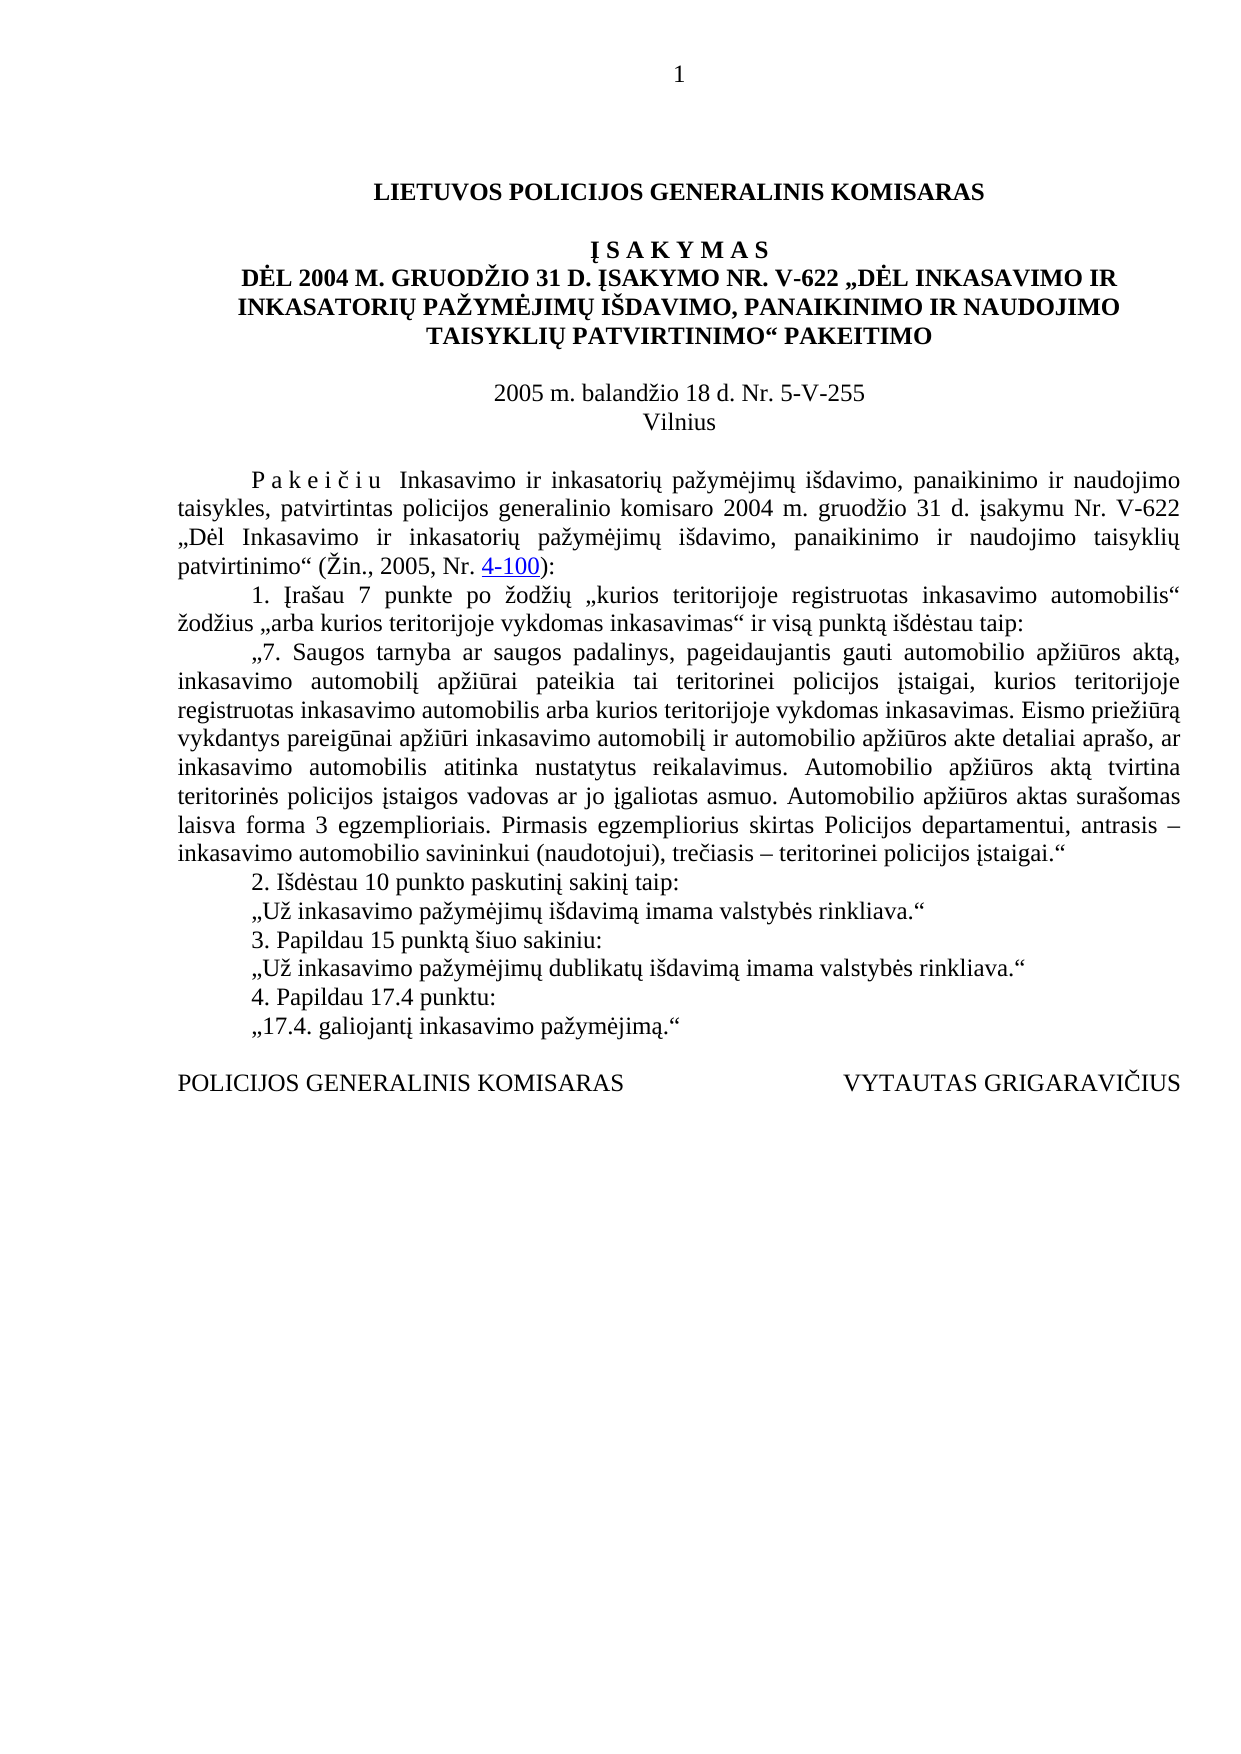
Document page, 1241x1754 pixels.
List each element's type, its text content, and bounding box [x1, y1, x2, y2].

text 3. Papildau 15 punktą šiuo sakiniu: [177, 925, 1181, 953]
text „7. Saugos tarnyba ar saugos padalinys, pageidaujantis gauti automobilio apžiūros aktą, inkasavimo automobilį apžiūrai pateikia tai teritorinei policijos įstaigai, kurios teritorijoje registruotas inkasavimo automobilis arba kurios teritorijoje vykdomas inkasavimas. Eismo priežiūrą vykdantys pareigūnai apžiūri inkasavimo automobilį ir automobilio apžiūros akte detaliai aprašo, ar inkasavimo automobilis atitinka nustatytus reikalavimus. Automobilio apžiūros aktą tvirtina teritorinės policijos įstaigos vadovas ar jo įgaliotas asmuo. Automobilio apžiūros aktas surašomas laisva forma 3 egzemplioriais. Pirmasis egzempliorius skirtas Policijos departamentui, antrasis – inkasavimo automobilio savininkui (naudotojui), trečiasis – teritorinei policijos įstaigai.“ [177, 637, 1181, 867]
text Vilnius [177, 407, 1181, 436]
text 2. Išdėstau 10 punkto paskutinį sakinį taip: [177, 867, 1181, 896]
text LIETUVOS POLICIJOS GENERALINIS KOMISARAS [177, 177, 1181, 206]
text DĖL 2004 M. GRUODŽIO 31 D. ĮSAKYMO NR. V-622 „DĖL INKASAVIMO IR INKASATORIŲ PAŽYMĖJIMŲ IŠDAVIMO, PANAIKINIMO IR NAUDOJIMO TAISYKLIŲ PATVIRTINIMO“ PAKEITIMO [177, 263, 1181, 350]
text 1. Įrašau 7 punkte po žodžių „kurios teritorijoje registruotas inkasavimo automobilis“ žodžius „arba kurios teritorijoje vykdomas inkasavimas“ ir visą punktą išdėstau taip: [177, 580, 1181, 637]
text POLICIJOS GENERALINIS KOMISARAS VYTAUTAS GRIGARAVIČIUS [177, 1068, 1181, 1097]
text 4. Papildau 17.4 punktu: [177, 982, 1181, 1011]
text Pakeičiu Inkasavimo ir inkasatorių pažymėjimų išdavimo, panaikinimo ir naudojimo taisykles, patvirtintas policijos generalinio komisaro 2004 m. gruodžio 31 d. įsakymu Nr. V-622 „Dėl Inkasavimo ir inkasatorių pažymėjimų išdavimo, panaikinimo ir naudojimo taisyklių patvirtinimo“ (Žin., 2005, Nr. 4-100): [177, 465, 1181, 580]
text „Už inkasavimo pažymėjimų dublikatų išdavimą imama valstybės rinkliava.“ [177, 953, 1181, 982]
text „17.4. galiojantį inkasavimo pažymėjimą.“ [177, 1011, 1181, 1040]
text 2005 m. balandžio 18 d. Nr. 5-V-255 [177, 378, 1181, 407]
text Į S A K Y M A S [177, 235, 1181, 263]
text „Už inkasavimo pažymėjimų išdavimą imama valstybės rinkliava.“ [177, 896, 1181, 925]
